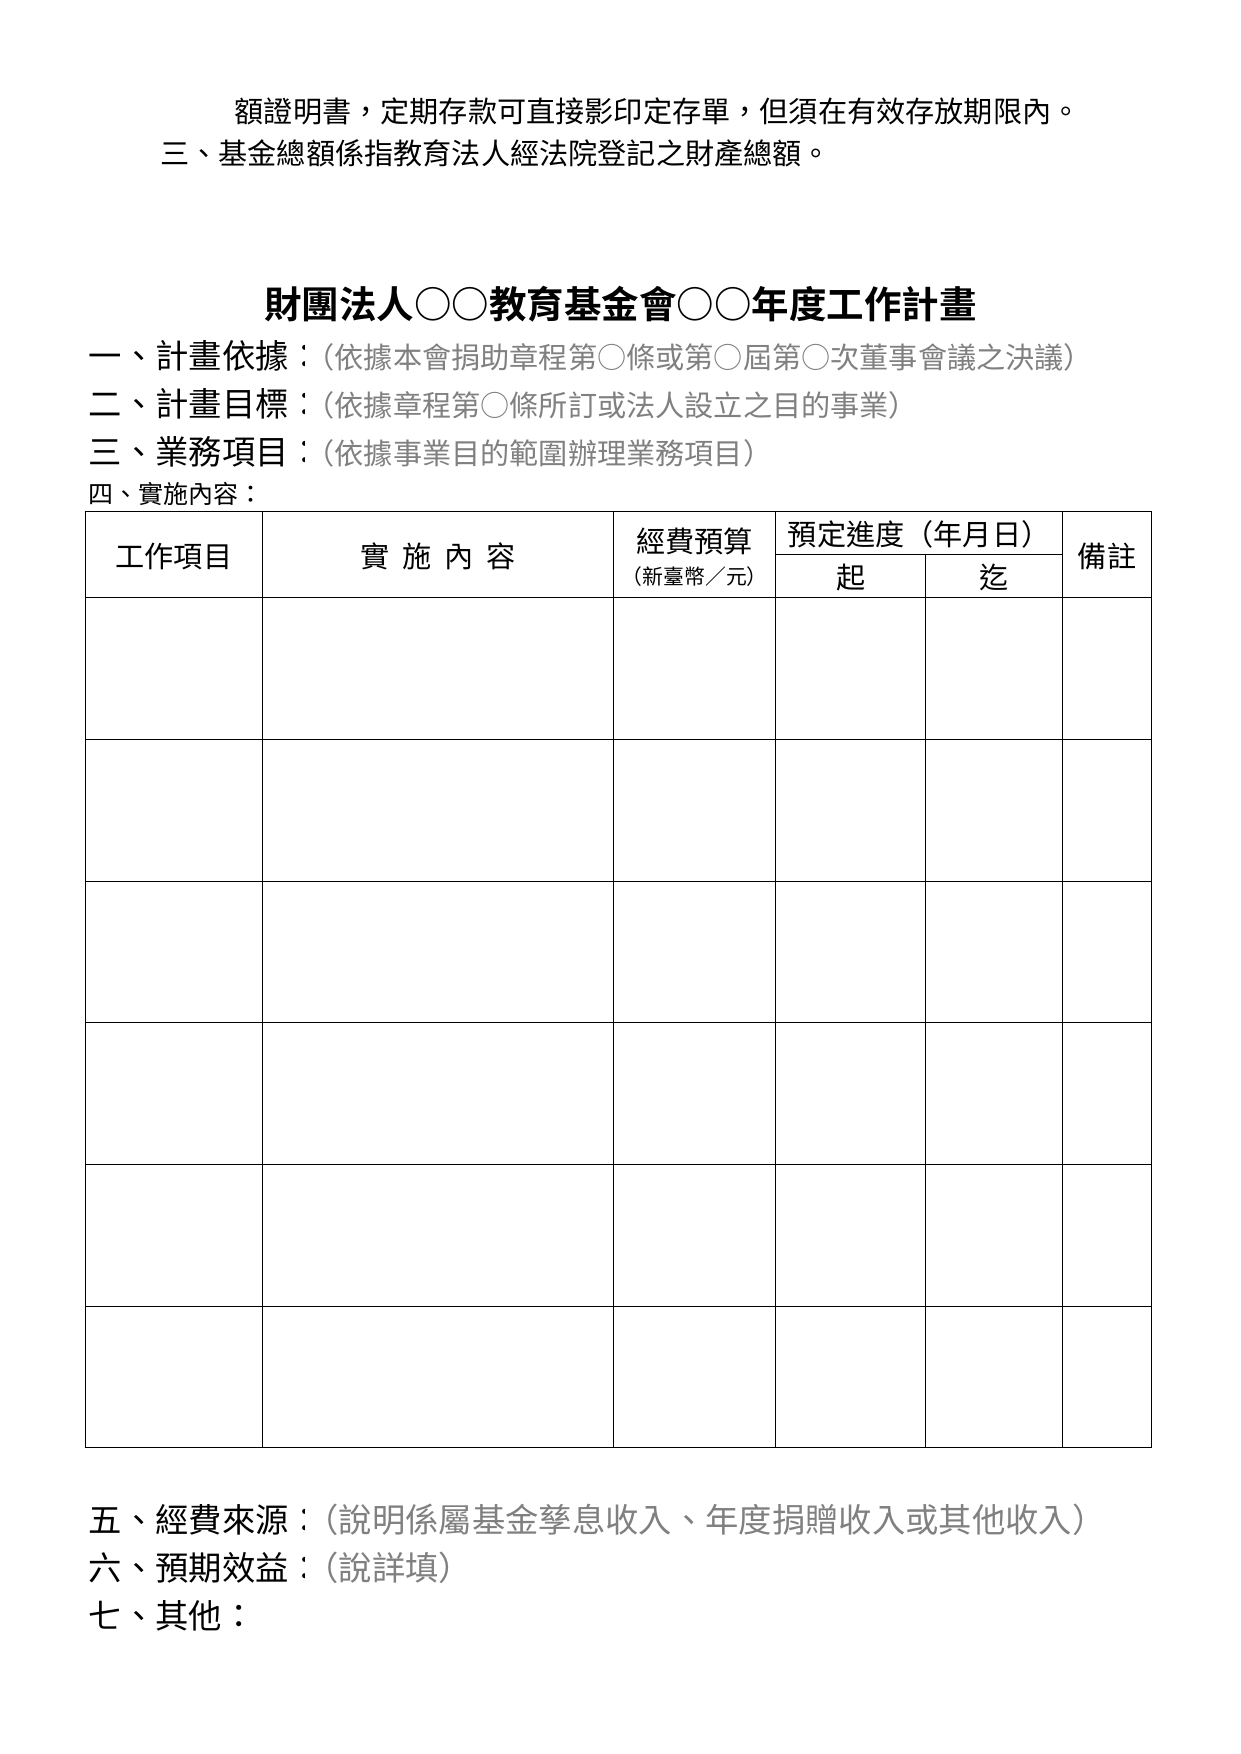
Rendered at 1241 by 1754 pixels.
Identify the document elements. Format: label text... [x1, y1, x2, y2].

table_cell [1063, 1307, 1151, 1447]
table_cell [86, 1165, 262, 1306]
table_cell [86, 1307, 262, 1447]
table_cell [926, 740, 1062, 881]
table_cell [263, 740, 613, 881]
table_cell [263, 882, 613, 1022]
table_cell [86, 1023, 262, 1164]
table_cell [263, 1307, 613, 1447]
text 額證明書，定期存款可直接影印定存單，但須在有效存放期限內。 [89, 89, 1152, 131]
table_cell [926, 598, 1062, 739]
text 二、計畫目標：（依據章程第○條所訂或法人設立之目的事業） [89, 378, 1152, 426]
table_cell [926, 1023, 1062, 1164]
table_cell [1063, 1023, 1151, 1164]
table_cell [86, 598, 262, 739]
table_cell [614, 1307, 775, 1447]
table_cell [86, 740, 262, 881]
table_cell [614, 740, 775, 881]
table_cell [263, 1165, 613, 1306]
text 一、計畫依據：（依據本會捐助章程第○條或第○屆第○次董事會議之決議） [89, 329, 1152, 378]
table_cell [776, 882, 925, 1022]
text 六、預期效益：（說詳填） [89, 1542, 1152, 1590]
table_cell [776, 740, 925, 881]
table_header 工作項目 [86, 512, 262, 597]
table_header 實 施 內 容 [263, 512, 613, 597]
table_cell [776, 1307, 925, 1447]
table_cell [263, 1023, 613, 1164]
text 財團法人○○教育基金會○○年度工作計畫 [89, 275, 1152, 329]
text 五、經費來源：（說明係屬基金孳息收入、年度捐贈收入或其他收入） [89, 1494, 1152, 1542]
table_header 預定進度（年月日） [776, 512, 1062, 554]
table_cell 起 [776, 555, 925, 597]
table_cell [1063, 598, 1151, 739]
table_cell [1063, 1165, 1151, 1306]
table_cell [776, 1023, 925, 1164]
table_cell [614, 1165, 775, 1306]
text 三、業務項目：（依據事業目的範圍辦理業務項目） [89, 426, 1152, 474]
table_header 備註 [1063, 512, 1151, 597]
table_cell [614, 882, 775, 1022]
table_cell [614, 598, 775, 739]
table_header 經費預算 （新臺幣／元） [614, 512, 775, 597]
table_cell [1063, 740, 1151, 881]
text 三、基金總額係指教育法人經法院登記之財產總額。 [89, 131, 1152, 173]
text 四、實施內容： [89, 474, 1152, 511]
table_cell [776, 1165, 925, 1306]
table_cell [926, 882, 1062, 1022]
table_cell [776, 598, 925, 739]
table_cell [86, 882, 262, 1022]
text 七、其他： [89, 1590, 1152, 1638]
table_cell [614, 1023, 775, 1164]
table_cell [263, 598, 613, 739]
table_cell [1063, 882, 1151, 1022]
table_cell 迄 [926, 555, 1062, 597]
table_cell [926, 1307, 1062, 1447]
table_cell [926, 1165, 1062, 1306]
